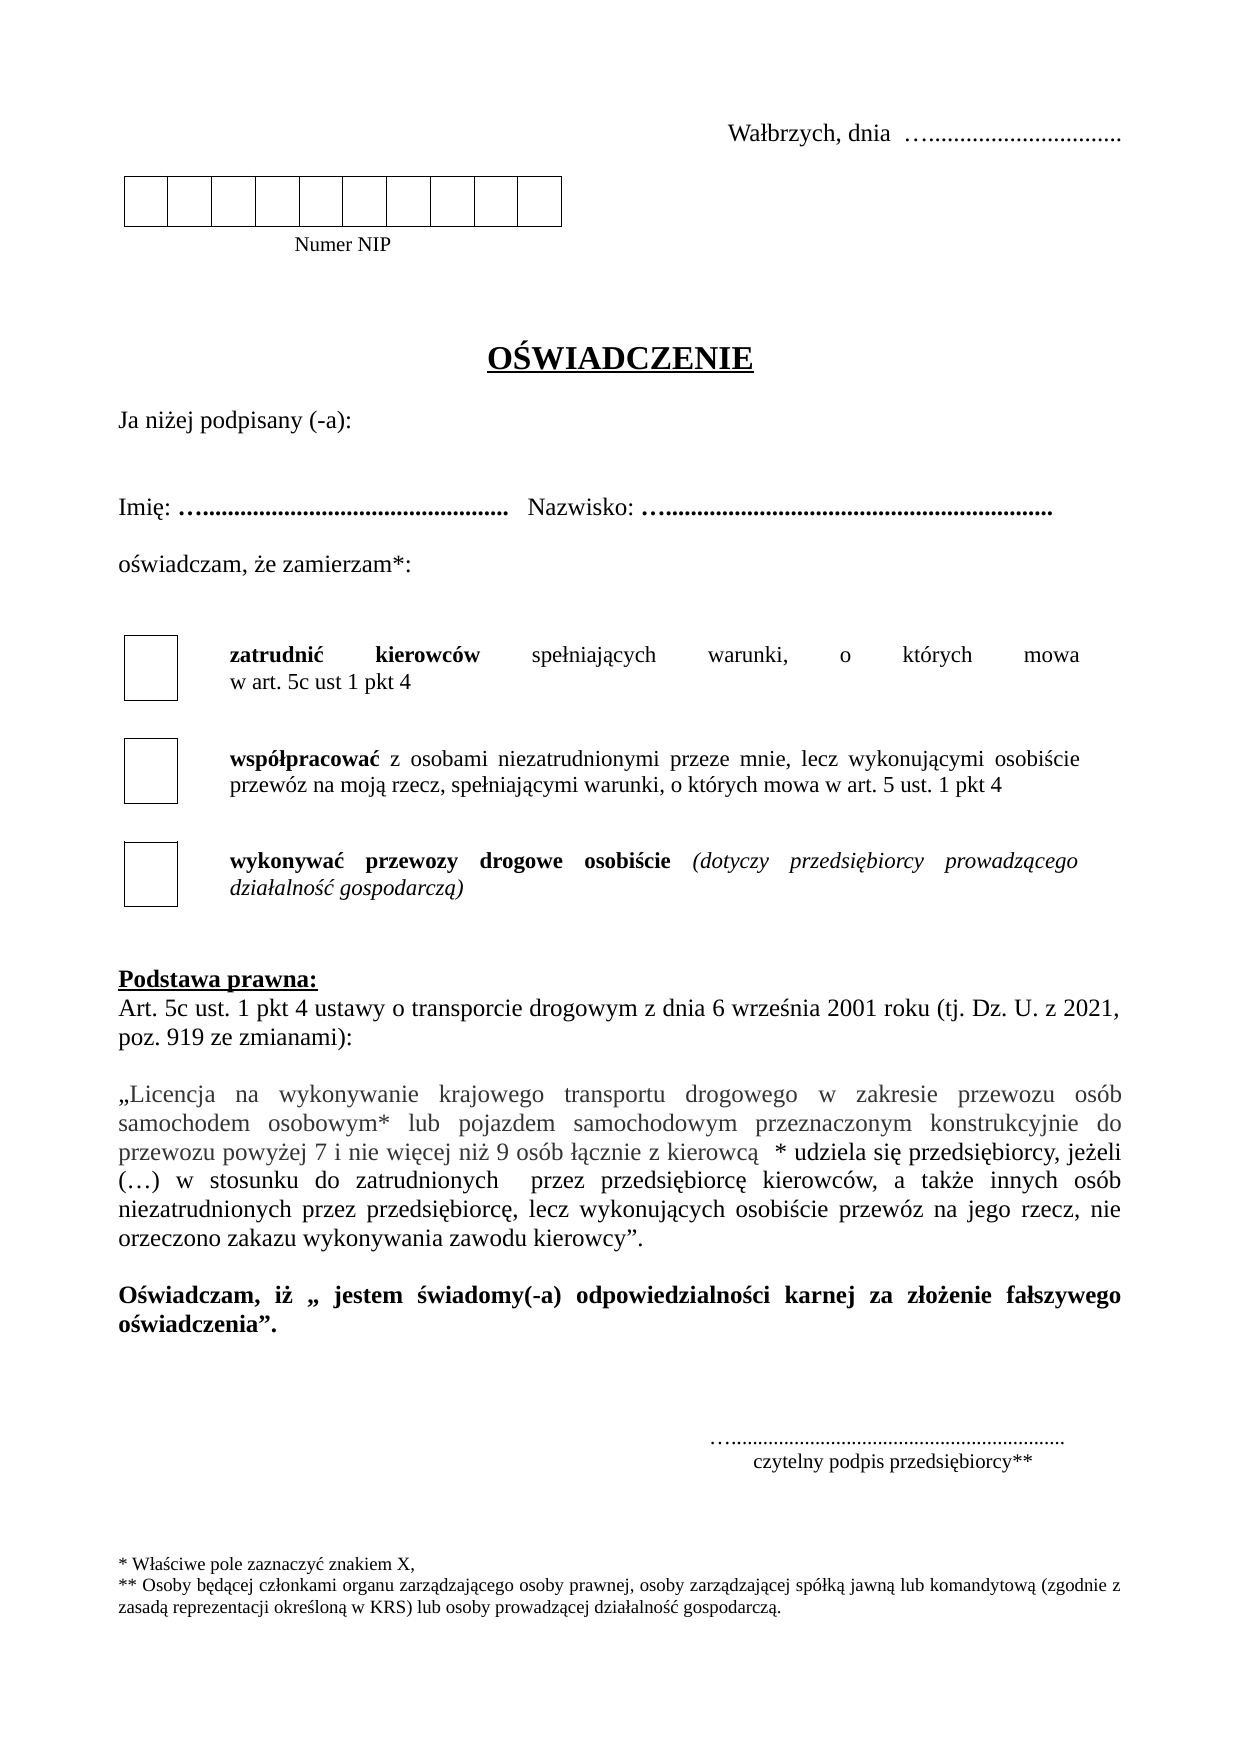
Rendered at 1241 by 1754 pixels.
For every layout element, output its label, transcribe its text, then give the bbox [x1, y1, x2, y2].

table_header [125, 636, 177, 700]
table_cell współpracować z osobami niezatrudnionymi przeze mnie, lecz wykonującymi osobiście przewóz na moją rzecz, spełniającymi warunki, o których mowa w art. 5 ust. 1 pkt 4 [224, 738, 1086, 803]
text Wałbrzych, dnia …............................... [118, 118, 1122, 147]
table_header [431, 177, 474, 226]
table_header [125, 177, 167, 226]
table_cell [178, 841, 224, 906]
table_cell [125, 739, 177, 803]
text ** Osoby będącej członkami organu zarządzającego osoby prawnej, osoby zarządzającej spółką jawną lub komandytową (zgodnie z zasadą reprezentacji określoną w KRS) lub osoby prowadzącej działalność gospodarczą. [118, 1574, 1122, 1617]
text Imię: …................................................. Nazwisko: ….............................................................. [118, 492, 1122, 520]
table_header [343, 177, 386, 226]
text * Właściwe pole zaznaczyć znakiem X, [118, 1552, 1122, 1574]
text Oświadczam, iż „ jestem świadomy(-a) odpowiedzialności karnej za złożenie fałszywego oświadczenia”. [118, 1280, 1122, 1338]
table_header [168, 177, 211, 226]
text Art. 5c ust. 1 pkt 4 ustawy o transporcie drogowym z dnia 6 września 2001 roku (tj. Dz. U. z 2021, poz. 919 ze zmianami): [118, 993, 1122, 1050]
table_header [518, 177, 561, 226]
text OŚWIADCZENIE [118, 338, 1122, 377]
text …................................................................ czytelny podpis przedsiębiorcy** [118, 1424, 1122, 1473]
table_header [475, 177, 517, 226]
table_cell [125, 843, 177, 906]
table_cell [124, 803, 1086, 841]
table_header [178, 635, 224, 700]
table_header [256, 177, 299, 226]
text oświadczam, że zamierzam*: [118, 549, 1122, 578]
table_cell wykonywać przewozy drogowe osobiście (dotyczy przedsiębiorcy prowadzącego działalność gospodarczą) [224, 841, 1086, 906]
text Ja niżej podpisany (-a): [118, 405, 1122, 434]
table_header zatrudnić kierowców spełniających warunki, o których mowa w art. 5c ust 1 pkt 4 [224, 635, 1086, 700]
text „Licencja na wykonywanie krajowego transportu drogowego w zakresie przewozu osób samochodem osobowym* lub pojazdem samochodowym przeznaczonym konstrukcyjnie do przewozu powyżej 7 i nie więcej niż 9 osób łącznie z kierowcą * udziela się przedsiębiorcy, jeżeli (…) w stosunku do zatrudnionych przez przedsiębiorcę kierowców, a także innych osób niezatrudnionych przez przedsiębiorcę, lecz wykonujących osobiście przewóz na jego rzecz, nie orzeczono zakazu wykonywania zawodu kierowcy”. [118, 1079, 1122, 1252]
table_header [300, 177, 342, 226]
table_cell Numer NIP [124, 227, 561, 262]
text Podstawa prawna: [118, 964, 1122, 993]
table_header [387, 177, 430, 226]
table_cell [178, 738, 224, 803]
table_header [212, 177, 255, 226]
table_cell [124, 700, 1086, 738]
